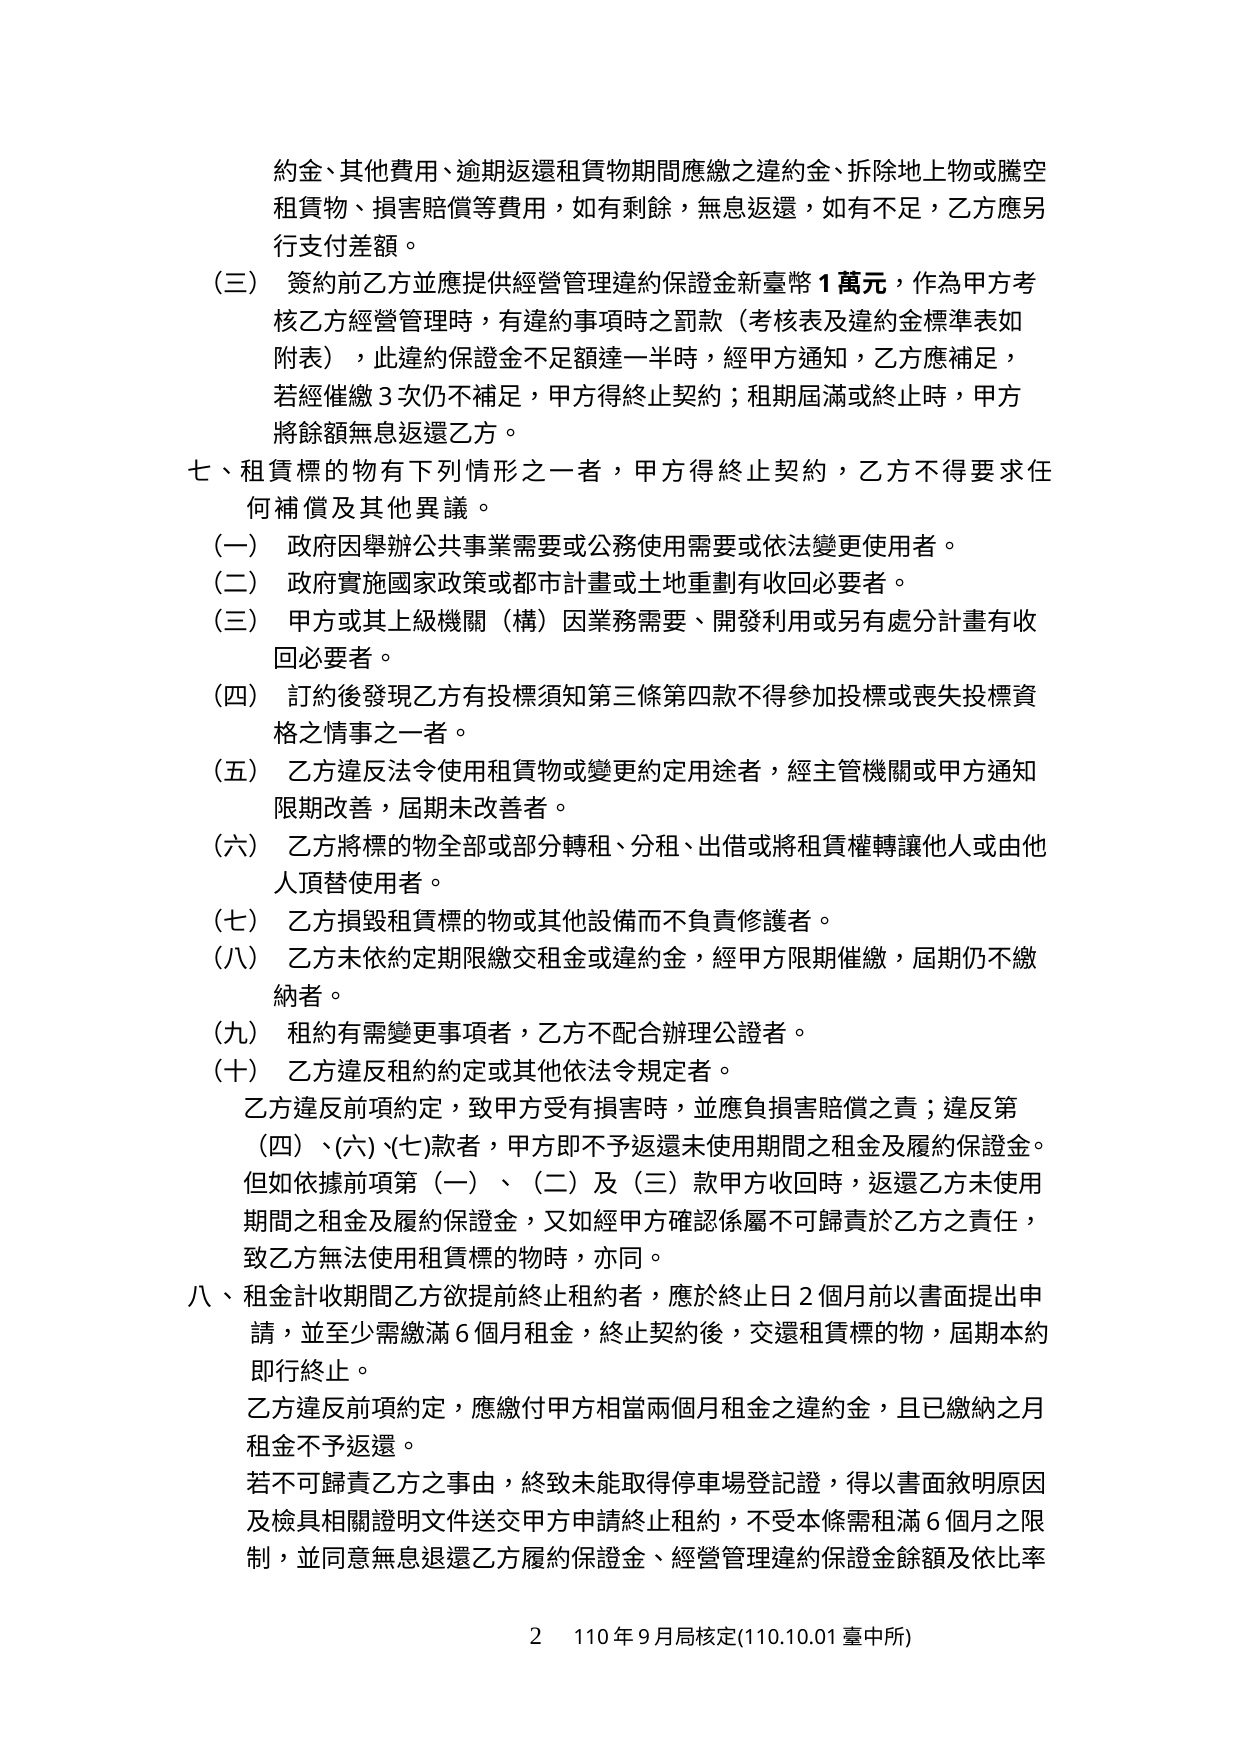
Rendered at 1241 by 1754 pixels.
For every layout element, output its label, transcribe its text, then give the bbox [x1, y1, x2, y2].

text 七、租賃標的物有下列情形之一者，甲方得終止契約，乙方不得要求任何補償及其他異議。 [187, 450, 1053, 525]
text 若不可歸責乙方之事由，終致未能取得停車場登記證，得以書面敘明原因及檢具相關證明文件送交甲方申請終止租約，不受本條需租滿6個月之限制，並同意無息退還乙方履約保證金、經營管理違約保證金餘額及依比率 [246, 1462, 1053, 1575]
list 政府因舉辦公共事業需要或公務使用需要或依法變更使用者。 [198, 525, 1047, 562]
list 簽約前乙方並應提供經營管理違約保證金新臺幣1萬元，作為甲方考核乙方經營管理時，有違約事項時之罰款（考核表及違約金標準表如附表），此違約保證金不足額達一半時，經甲方通知，乙方應補足，若經催繳3次仍不補足，甲方得終止契約；租期屆滿或終止時，甲方將餘額無息返還乙方。 [198, 262, 1047, 450]
list 乙方損毀租賃標的物或其他設備而不負責修護者。 [198, 900, 1047, 937]
list 訂約後發現乙方有投標須知第三條第四款不得參加投標或喪失投標資格之情事之一者。 [198, 675, 1047, 750]
text 八、租金計收期間乙方欲提前終止租約者，應於終止日2個月前以書面提出申請，並至少需繳滿6個月租金，終止契約後，交還租賃標的物，屆期本約即行終止。 [187, 1275, 1053, 1387]
list 甲方或其上級機關（構）因業務需要、開發利用或另有處分計畫有收回必要者。 [198, 600, 1047, 675]
list 租約有需變更事項者，乙方不配合辦理公證者。 [198, 1012, 1047, 1050]
text 乙方違反前項約定，應繳付甲方相當兩個月租金之違約金，且已繳納之月租金不予返還。 [246, 1387, 1053, 1462]
text 乙方違反前項約定，致甲方受有損害時，並應負損害賠償之責；違反第（四）、(六)、(七)款者，甲方即不予返還未使用期間之租金及履約保證金。但如依據前項第（一）、（二）及（三）款甲方收回時，返還乙方未使用期間之租金及履約保證金，又如經甲方確認係屬不可歸責於乙方之責任，致乙方無法使用租賃標的物時，亦同。 [244, 1087, 1047, 1275]
list 乙方違反租約約定或其他依法令規定者。 [198, 1050, 1047, 1087]
list 政府實施國家政策或都市計畫或土地重劃有收回必要者。 [198, 562, 1047, 600]
list 乙方違反法令使用租賃物或變更約定用途者，經主管機關或甲方通知限期改善，屆期未改善者。 [198, 750, 1047, 825]
list 乙方未依約定期限繳交租金或違約金，經甲方限期催繳，屆期仍不繳納者。 [198, 937, 1047, 1012]
list 約金、其他費用、逾期返還租賃物期間應繳之違約金、拆除地上物或騰空租賃物、損害賠償等費用，如有剩餘，無息返還，如有不足，乙方應另行支付差額。 [198, 150, 1047, 262]
list 乙方將標的物全部或部分轉租、分租、出借或將租賃權轉讓他人或由他人頂替使用者。 [198, 825, 1047, 900]
